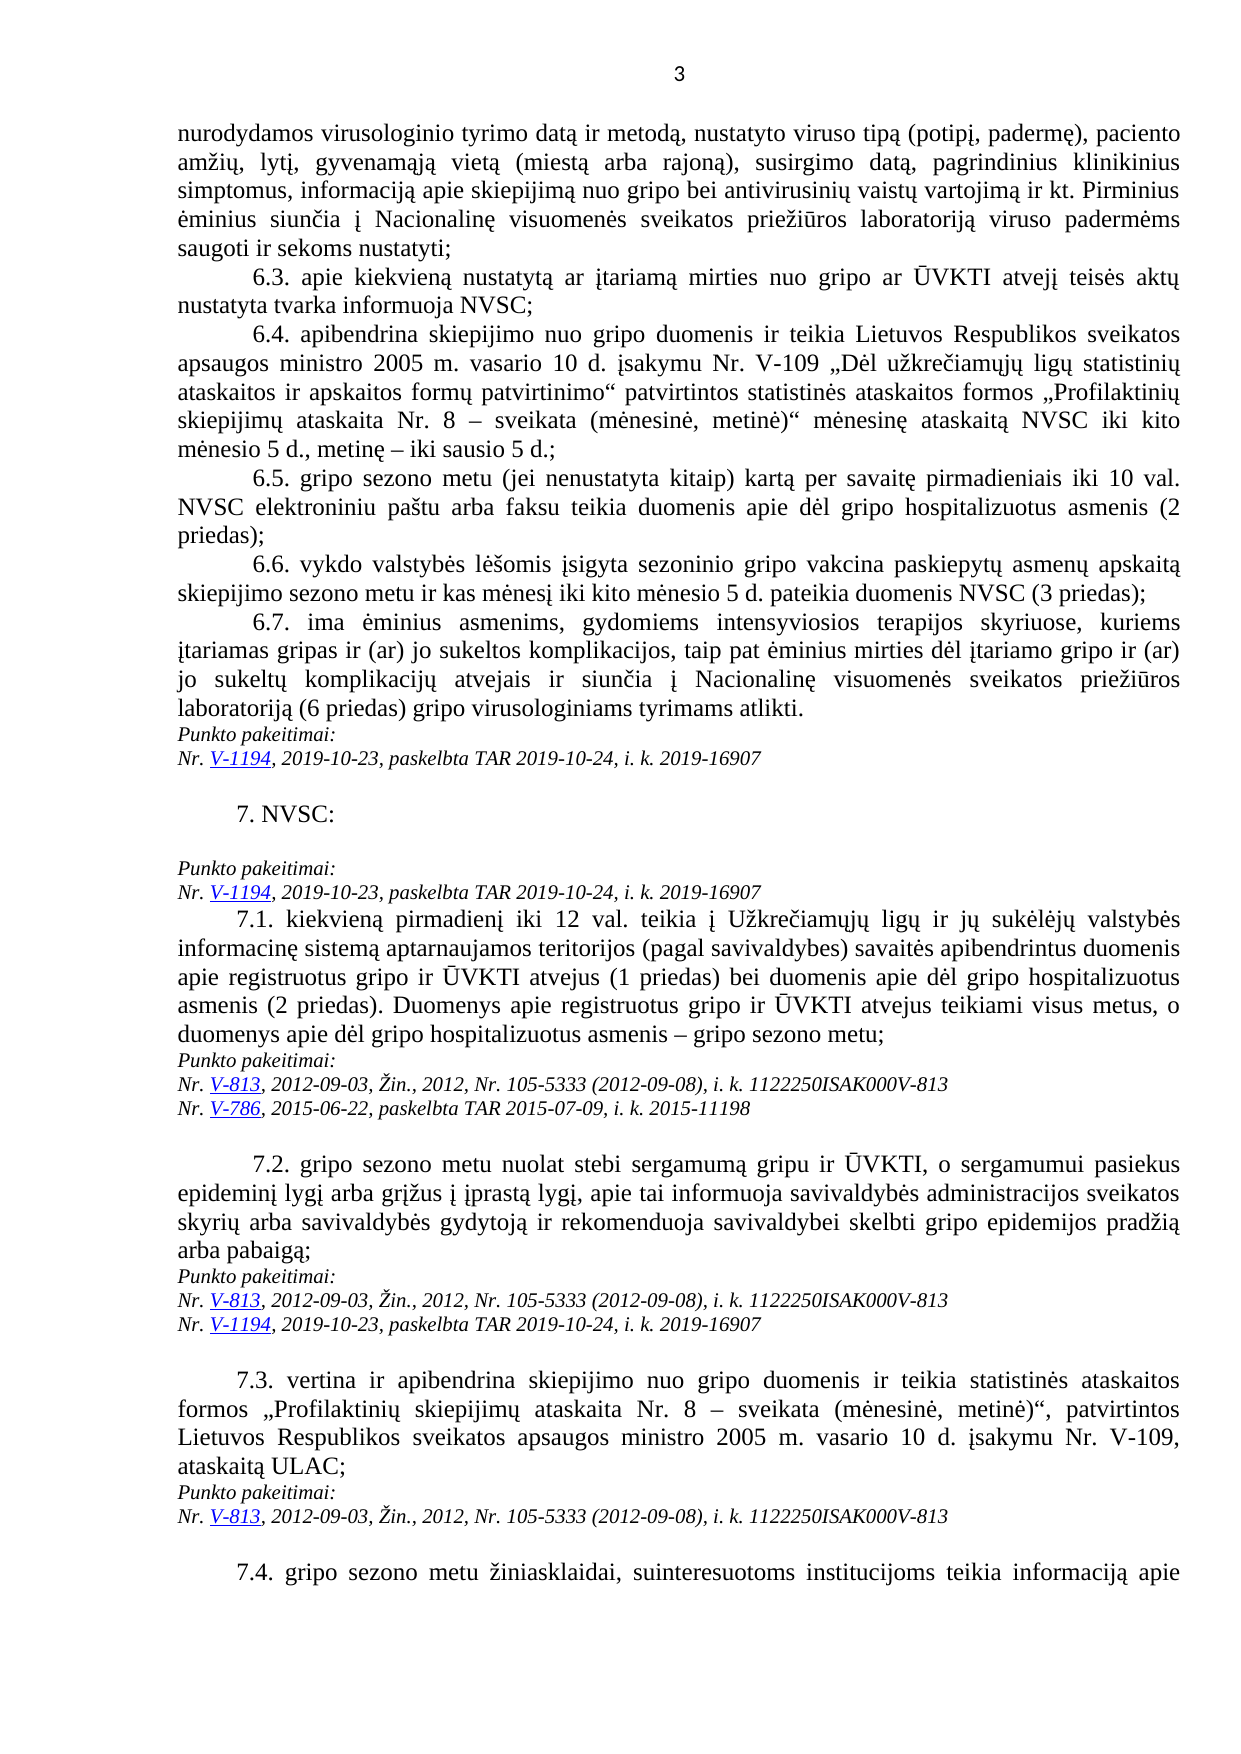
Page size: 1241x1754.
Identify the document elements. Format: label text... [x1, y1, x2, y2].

text Nr. V-813, 2012-09-03, Žin., 2012, Nr. 105-5333 (2012-09-08), i. k. 1122250ISAK000V-813 [177, 1504, 1181, 1528]
text Nr. V-813, 2012-09-03, Žin., 2012, Nr. 105-5333 (2012-09-08), i. k. 1122250ISAK000V-813 [177, 1072, 1181, 1096]
text 6.3. apie kiekvieną nustatytą ar įtariamą mirties nuo gripo ar ŪVKTI atvejį teisės aktų nustatyta tvarka informuoja NVSC; [177, 262, 1181, 319]
text Punkto pakeitimai: [177, 1048, 1181, 1072]
text Punkto pakeitimai: [177, 856, 1181, 880]
text Punkto pakeitimai: [177, 722, 1181, 746]
text 7.3. vertina ir apibendrina skiepijimo nuo gripo duomenis ir teikia statistinės ataskaitos formos „Profilaktinių skiepijimų ataskaita Nr. 8 – sveikata (mėnesinė, metinė)“, patvirtintos Lietuvos Respublikos sveikatos apsaugos ministro 2005 m. vasario 10 d. įsakymu Nr. V-109, ataskaitą ULAC; [177, 1365, 1181, 1480]
text 6.6. vykdo valstybės lėšomis įsigyta sezoninio gripo vakcina paskiepytų asmenų apskaitą skiepijimo sezono metu ir kas mėnesį iki kito mėnesio 5 d. pateikia duomenis NVSC (3 priedas); [177, 549, 1181, 607]
text Nr. V-1194, 2019-10-23, paskelbta TAR 2019-10-24, i. k. 2019-16907 [177, 880, 1181, 904]
text Punkto pakeitimai: [177, 1480, 1181, 1504]
text Nr. V-813, 2012-09-03, Žin., 2012, Nr. 105-5333 (2012-09-08), i. k. 1122250ISAK000V-813 [177, 1288, 1181, 1312]
text 6.7. ima ėminius asmenims, gydomiems intensyviosios terapijos skyriuose, kuriems įtariamas gripas ir (ar) jo sukeltos komplikacijos, taip pat ėminius mirties dėl įtariamo gripo ir (ar) jo sukeltų komplikacijų atvejais ir siunčia į Nacionalinę visuomenės sveikatos priežiūros laboratoriją (6 priedas) gripo virusologiniams tyrimams atlikti. [177, 607, 1181, 722]
text 7.4. gripo sezono metu žiniasklaidai, suinteresuotoms institucijoms teikia informaciją apie [177, 1557, 1181, 1586]
text 7.1. kiekvieną pirmadienį iki 12 val. teikia į Užkrečiamųjų ligų ir jų sukėlėjų valstybės informacinę sistemą aptarnaujamos teritorijos (pagal savivaldybes) savaitės apibendrintus duomenis apie registruotus gripo ir ŪVKTI atvejus (1 priedas) bei duomenis apie dėl gripo hospitalizuotus asmenis (2 priedas). Duomenys apie registruotus gripo ir ŪVKTI atvejus teikiami visus metus, o duomenys apie dėl gripo hospitalizuotus asmenis – gripo sezono metu; [177, 904, 1181, 1048]
text nurodydamos virusologinio tyrimo datą ir metodą, nustatyto viruso tipą (potipį, padermę), paciento amžių, lytį, gyvenamąją vietą (miestą arba rajoną), susirgimo datą, pagrindinius klinikinius simptomus, informaciją apie skiepijimą nuo gripo bei antivirusinių vaistų vartojimą ir kt. Pirminius ėminius siunčia į Nacionalinę visuomenės sveikatos priežiūros laboratoriją viruso padermėms saugoti ir sekoms nustatyti; [177, 118, 1181, 262]
text 7. NVSC: [177, 799, 1181, 827]
text 7.2. gripo sezono metu nuolat stebi sergamumą gripu ir ŪVKTI, o sergamumui pasiekus epideminį lygį arba grįžus į įprastą lygį, apie tai informuoja savivaldybės administracijos sveikatos skyrių arba savivaldybės gydytoją ir rekomenduoja savivaldybei skelbti gripo epidemijos pradžią arba pabaigą; [177, 1149, 1181, 1264]
text 6.5. gripo sezono metu (jei nenustatyta kitaip) kartą per savaitę pirmadieniais iki 10 val. NVSC elektroniniu paštu arba faksu teikia duomenis apie dėl gripo hospitalizuotus asmenis (2 priedas); [177, 463, 1181, 549]
text 6.4. apibendrina skiepijimo nuo gripo duomenis ir teikia Lietuvos Respublikos sveikatos apsaugos ministro 2005 m. vasario 10 d. įsakymu Nr. V-109 „Dėl užkrečiamųjų ligų statistinių ataskaitos ir apskaitos formų patvirtinimo“ patvirtintos statistinės ataskaitos formos „Profilaktinių skiepijimų ataskaita Nr. 8 – sveikata (mėnesinė, metinė)“ mėnesinę ataskaitą NVSC iki kito mėnesio 5 d., metinę – iki sausio 5 d.; [177, 319, 1181, 463]
text Punkto pakeitimai: [177, 1264, 1181, 1288]
text Nr. V-1194, 2019-10-23, paskelbta TAR 2019-10-24, i. k. 2019-16907 [177, 746, 1181, 770]
text Nr. V-786, 2015-06-22, paskelbta TAR 2015-07-09, i. k. 2015-11198 [177, 1096, 1181, 1120]
text Nr. V-1194, 2019-10-23, paskelbta TAR 2019-10-24, i. k. 2019-16907 [177, 1312, 1181, 1336]
